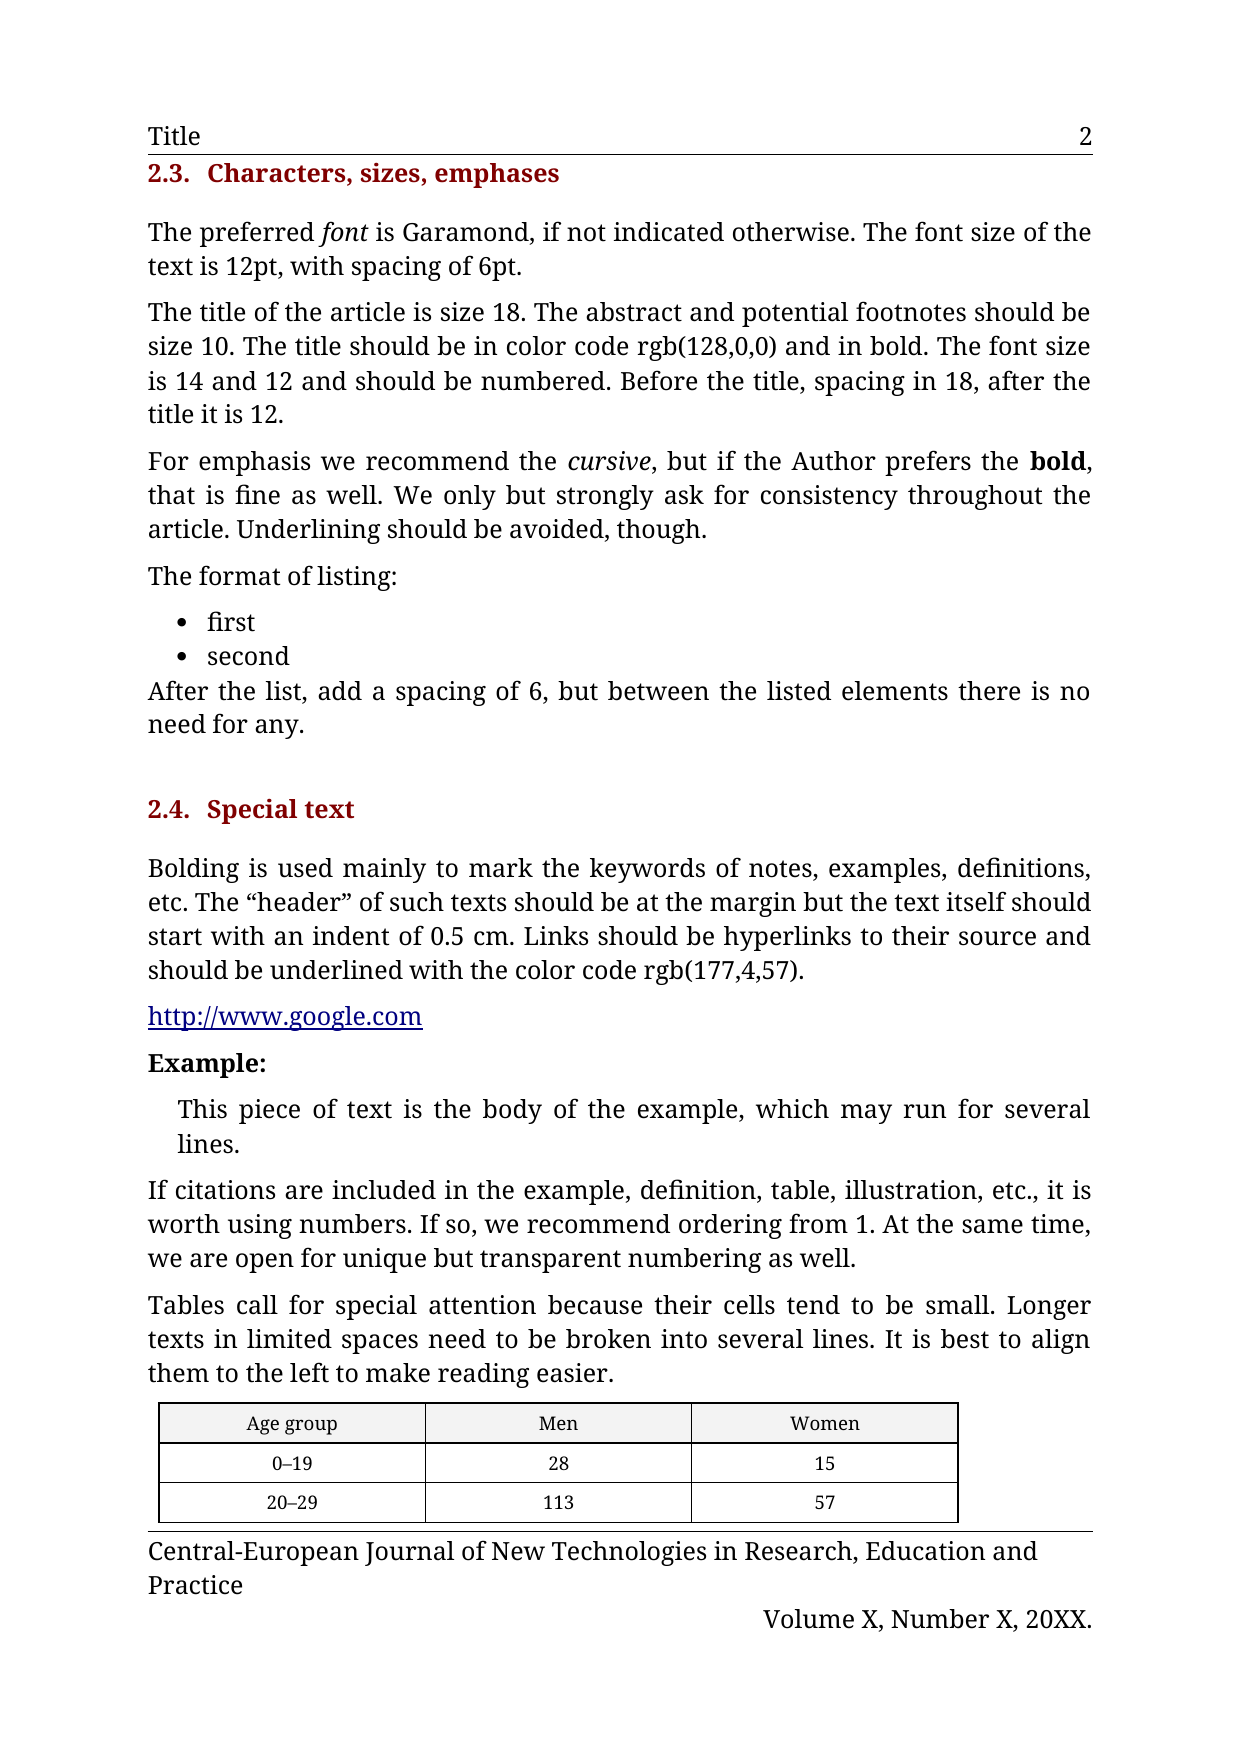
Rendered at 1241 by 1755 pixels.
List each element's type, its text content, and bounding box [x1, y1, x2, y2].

table_header Age group [160, 1404, 425, 1442]
table_header [959, 1402, 971, 1523]
table_cell 57 [692, 1483, 957, 1521]
text The preferred font is Garamond, if not indicated otherwise. The font size of the text is 12pt, with spacing of 6pt. [148, 214, 1093, 282]
text The format of listing: [148, 558, 1093, 592]
text If citations are included in the example, definition, table, illustration, etc., it is worth using numbers. If so, we recommend ordering from 1. At the same time, we are open for unique but transparent numbering as well. [148, 1173, 1093, 1275]
list first [177, 605, 1093, 639]
table_cell 20–29 [160, 1483, 425, 1521]
text Tables call for special attention because their cells tend to be small. Longer texts in limited spaces need to be broken into several lines. It is best to align them to the left to make reading easier. [148, 1287, 1093, 1390]
table_header [148, 1402, 158, 1523]
text The title of the article is size 18. The abstract and potential footnotes should be size 10. The title should be in color code rgb(128,0,0) and in bold. The font size is 14 and 12 and should be numbered. Before the title, spacing in 18, after the title it is 12. [148, 295, 1093, 431]
table_cell 28 [426, 1444, 691, 1482]
text Example: [148, 1046, 1093, 1080]
table_header Men [426, 1404, 691, 1442]
table_header Women [692, 1404, 957, 1442]
text This piece of text is the body of the example, which may run for several lines. [177, 1092, 1093, 1160]
table_cell 15 [692, 1444, 957, 1482]
text After the list, add a spacing of 6, but between the listed elements there is no need for any. [148, 673, 1093, 741]
text http://www.google.com [148, 999, 1093, 1033]
text For emphasis we recommend the cursive, but if the Author prefers the bold, that is fine as well. We only but strongly ask for consistency throughout the article. Underlining should be avoided, though. [148, 444, 1093, 546]
table_cell 0–19 [160, 1444, 425, 1482]
table_cell 113 [426, 1483, 691, 1521]
list second [177, 639, 1093, 673]
subtitle 2.3. Characters, sizes, emphases [148, 155, 1093, 189]
subtitle 2.4. Special text [148, 791, 1093, 825]
text Bolding is used mainly to mark the keywords of notes, examples, definitions, etc. The “header” of such texts should be at the margin but the text itself should start with an indent of 0.5 cm. Links should be hyperlinks to their source and should be underlined with the color code rgb(177,4,57). [148, 850, 1093, 987]
